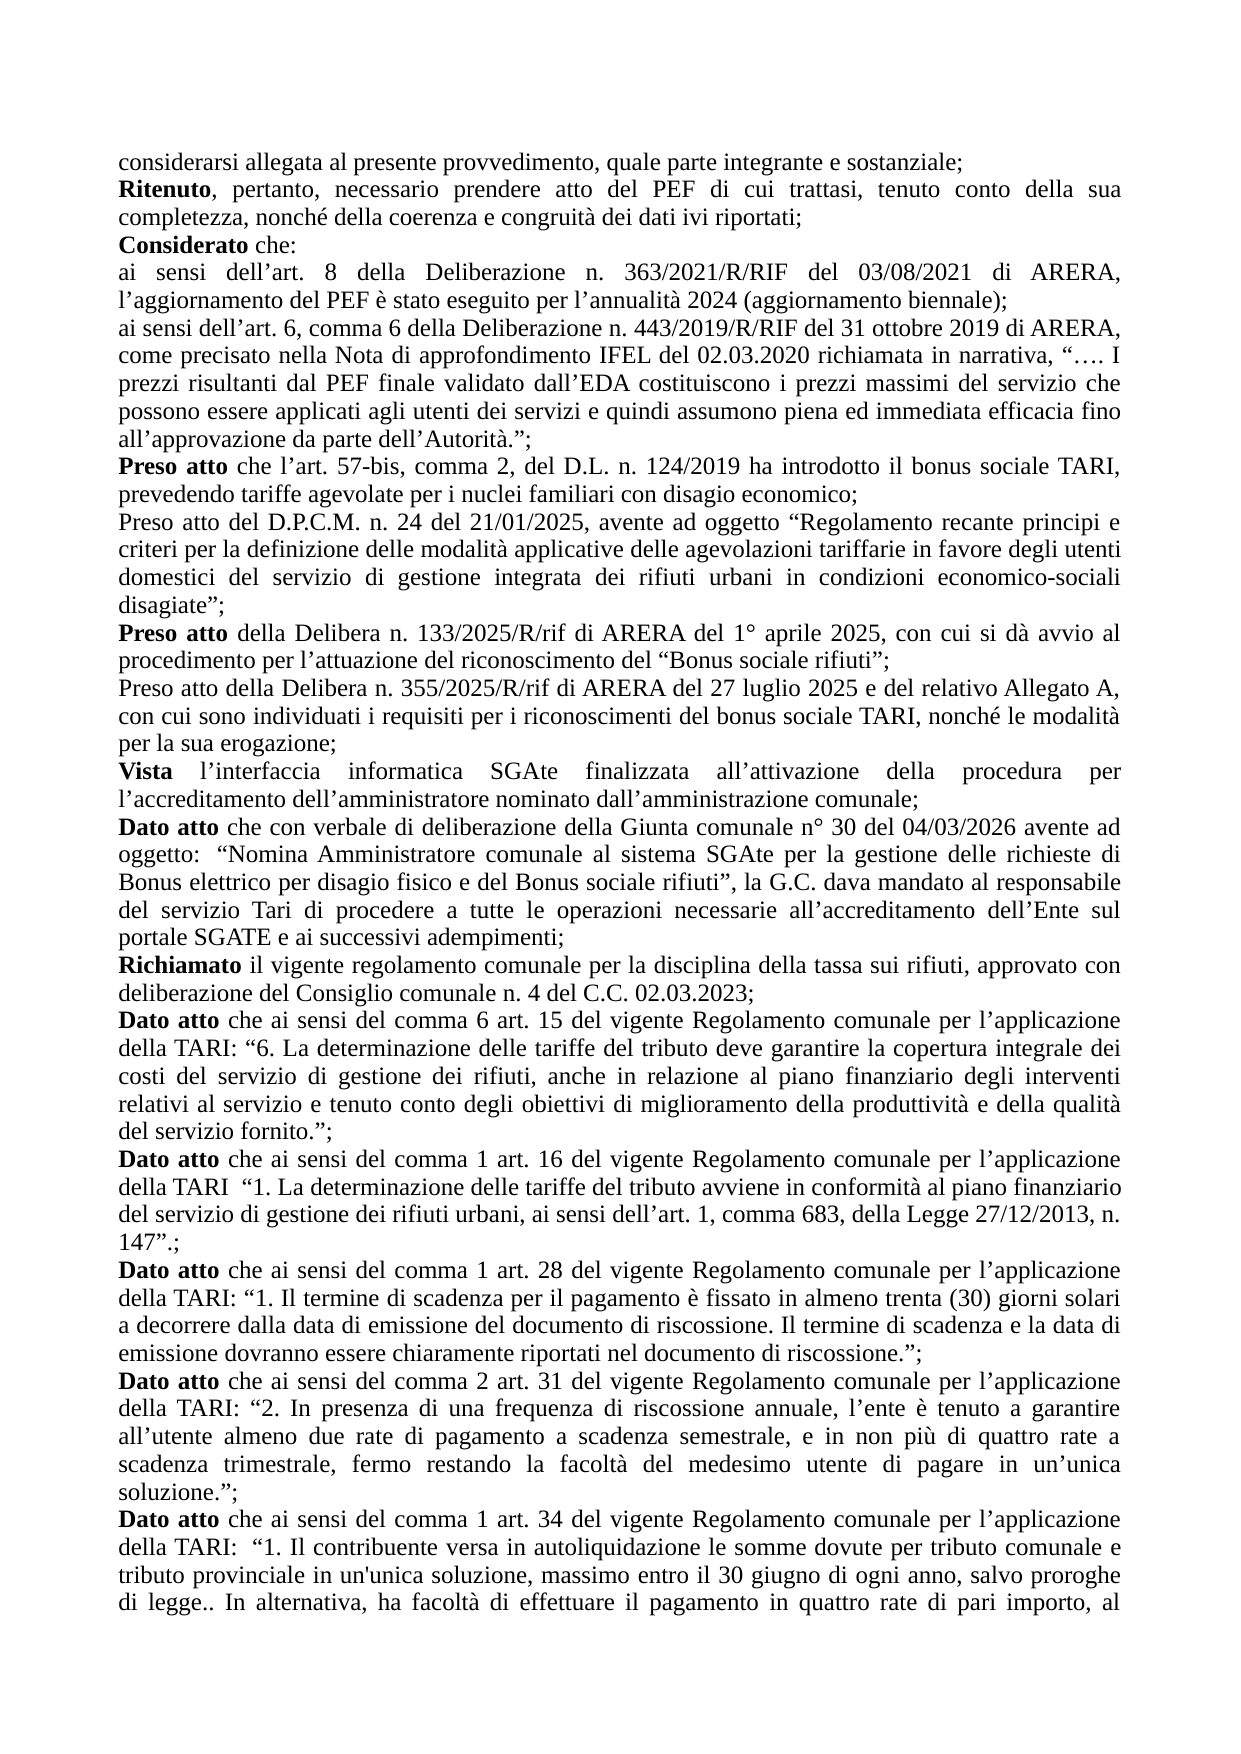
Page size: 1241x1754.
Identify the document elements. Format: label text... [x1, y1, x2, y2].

text Considerato che: [118, 231, 1122, 258]
text Ritenuto, pertanto, necessario prendere atto del PEF di cui trattasi, tenuto conto della sua completezza, nonché della coerenza e congruità dei dati ivi riportati; [118, 175, 1122, 231]
text Dato atto che ai sensi del comma 6 art. 15 del vigente Regolamento comunale per l’applicazione della TARI: “6. La determinazione delle tariffe del tributo deve garantire la copertura integrale dei costi del servizio di gestione dei rifiuti, anche in relazione al piano finanziario degli interventi relativi al servizio e tenuto conto degli obiettivi di miglioramento della produttività e della qualità del servizio fornito.”; [118, 1007, 1122, 1145]
text Preso atto della Delibera n. 133/2025/R/rif di ARERA del 1° aprile 2025, con cui si dà avvio al procedimento per l’attuazione del riconoscimento del “Bonus sociale rifiuti”; [118, 619, 1122, 674]
text Dato atto che ai sensi del comma 2 art. 31 del vigente Regolamento comunale per l’applicazione della TARI: “2. In presenza di una frequenza di riscossione annuale, l’ente è tenuto a garantire all’utente almeno due rate di pagamento a scadenza semestrale, e in non più di quattro rate a scadenza trimestrale, fermo restando la facoltà del medesimo utente di pagare in un’unica soluzione.”; [118, 1367, 1122, 1505]
text Richiamato il vigente regolamento comunale per la disciplina della tassa sui rifiuti, approvato con deliberazione del Consiglio comunale n. 4 del C.C. 02.03.2023; [118, 951, 1122, 1007]
text considerarsi allegata al presente provvedimento, quale parte integrante e sostanziale; [118, 148, 1122, 175]
text Vista l’interfaccia informatica SGAte finalizzata all’attivazione della procedura per l’accreditamento dell’amministratore nominato dall’amministrazione comunale; [118, 757, 1122, 813]
text Preso atto che l’art. 57-bis, comma 2, del D.L. n. 124/2019 ha introdotto il bonus sociale TARI, prevedendo tariffe agevolate per i nuclei familiari con disagio economico; [118, 452, 1122, 508]
text Preso atto del D.P.C.M. n. 24 del 21/01/2025, avente ad oggetto “Regolamento recante principi e criteri per la definizione delle modalità applicative delle agevolazioni tariffarie in favore degli utenti domestici del servizio di gestione integrata dei rifiuti urbani in condizioni economico-sociali disagiate”; [118, 508, 1122, 619]
text Dato atto che con verbale di deliberazione della Giunta comunale n° 30 del 04/03/2026 avente ad oggetto: “Nomina Amministratore comunale al sistema SGAte per la gestione delle richieste di Bonus elettrico per disagio fisico e del Bonus sociale rifiuti”, la G.C. dava mandato al responsabile del servizio Tari di procedere a tutte le operazioni necessarie all’accreditamento dell’Ente sul portale SGATE e ai successivi adempimenti; [118, 813, 1122, 951]
text Dato atto che ai sensi del comma 1 art. 34 del vigente Regolamento comunale per l’applicazione della TARI: “1. Il contribuente versa in autoliquidazione le somme dovute per tributo comunale e tributo provinciale in un'unica soluzione, massimo entro il 30 giugno di ogni anno, salvo proroghe di legge.. In alternativa, ha facoltà di effettuare il pagamento in quattro rate di pari importo, al [118, 1505, 1122, 1616]
text Dato atto che ai sensi del comma 1 art. 16 del vigente Regolamento comunale per l’applicazione della TARI “1. La determinazione delle tariffe del tributo avviene in conformità al piano finanziario del servizio di gestione dei rifiuti urbani, ai sensi dell’art. 1, comma 683, della Legge 27/12/2013, n. 147”.; [118, 1145, 1122, 1256]
text Preso atto della Delibera n. 355/2025/R/rif di ARERA del 27 luglio 2025 e del relativo Allegato A, con cui sono individuati i requisiti per i riconoscimenti del bonus sociale TARI, nonché le modalità per la sua erogazione; [118, 674, 1122, 757]
text ai sensi dell’art. 6, comma 6 della Deliberazione n. 443/2019/R/RIF del 31 ottobre 2019 di ARERA, come precisato nella Nota di approfondimento IFEL del 02.03.2020 richiamata in narrativa, “…. I prezzi risultanti dal PEF finale validato dall’EDA costituiscono i prezzi massimi del servizio che possono essere applicati agli utenti dei servizi e quindi assumono piena ed immediata efficacia fino all’approvazione da parte dell’Autorità.”; [118, 314, 1122, 452]
text ai sensi dell’art. 8 della Deliberazione n. 363/2021/R/RIF del 03/08/2021 di ARERA, l’aggiornamento del PEF è stato eseguito per l’annualità 2024 (aggiornamento biennale); [118, 258, 1122, 314]
text Dato atto che ai sensi del comma 1 art. 28 del vigente Regolamento comunale per l’applicazione della TARI: “1. Il termine di scadenza per il pagamento è fissato in almeno trenta (30) giorni solari a decorrere dalla data di emissione del documento di riscossione. Il termine di scadenza e la data di emissione dovranno essere chiaramente riportati nel documento di riscossione.”; [118, 1256, 1122, 1367]
